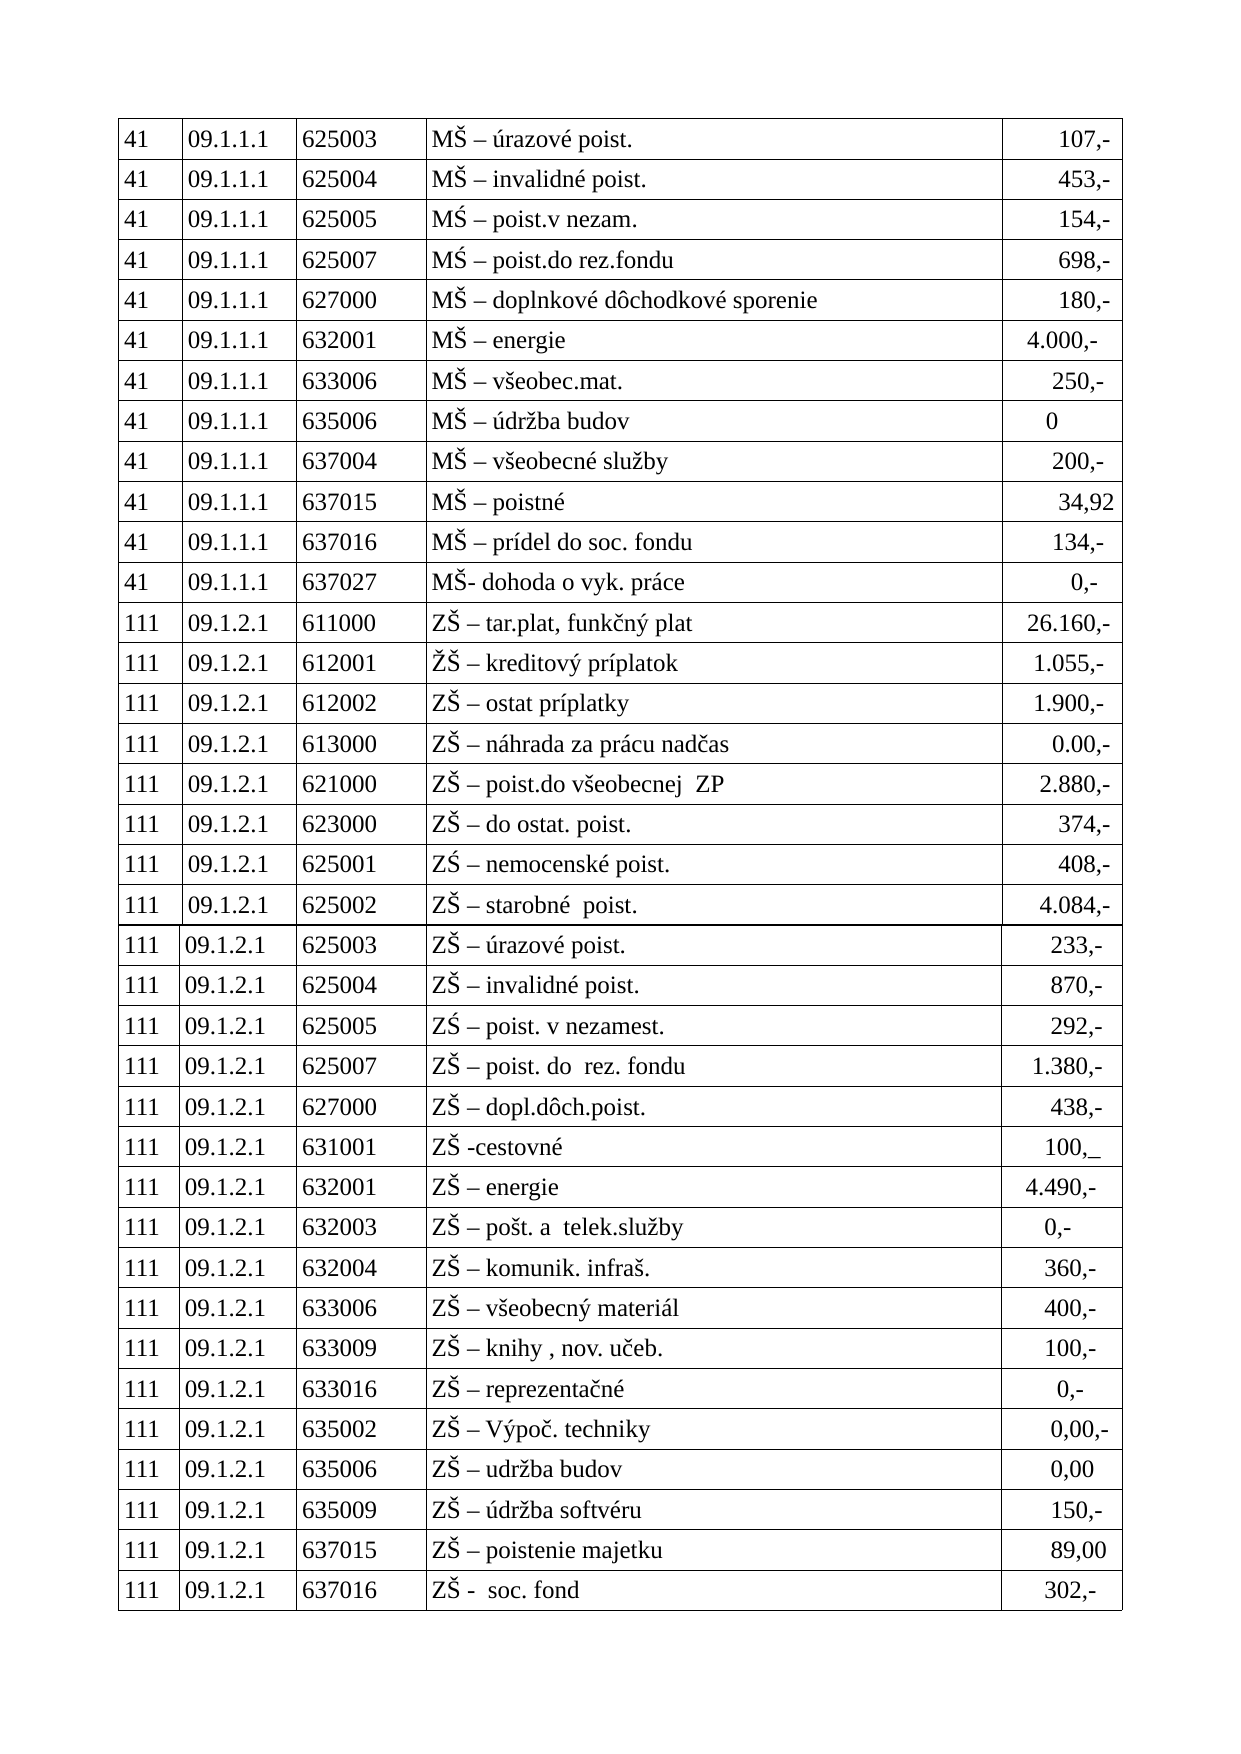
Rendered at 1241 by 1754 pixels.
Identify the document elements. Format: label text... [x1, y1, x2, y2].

table_cell 625005 [297, 1006, 426, 1045]
table_cell 633006 [297, 361, 426, 400]
table_cell 41 [119, 280, 182, 320]
table_cell 41 [119, 321, 182, 360]
table_cell 09.1.1.1 [183, 321, 296, 360]
table_cell ZŠ – náhrada za prácu nadčas [427, 724, 1002, 763]
table_cell 0.00,- [1003, 724, 1122, 763]
table_cell 0 [1003, 401, 1122, 441]
table_cell MŠ – poistné [427, 482, 1002, 521]
table_cell 09.1.2.1 [180, 1087, 296, 1126]
table_cell 635006 [297, 1450, 426, 1489]
table_cell 09.1.2.1 [180, 1369, 296, 1408]
table_cell ŽŠ – kreditový príplatok [427, 643, 1002, 682]
table_cell 0,- [1002, 1208, 1122, 1247]
table_cell 26.160,- [1003, 603, 1122, 642]
table_cell 09.1.1.1 [183, 563, 296, 602]
table_cell ZŚ – poist. v nezamest. [427, 1006, 1001, 1045]
table_cell 360,- [1002, 1248, 1122, 1287]
table_cell 09.1.1.1 [183, 200, 296, 239]
table_cell 111 [119, 643, 182, 682]
table_cell 0,00,- [1002, 1409, 1122, 1448]
table_cell 09.1.2.1 [180, 1127, 296, 1166]
table_cell 111 [119, 1409, 179, 1448]
table_cell 09.1.2.1 [180, 966, 296, 1005]
table_cell 09.1.2.1 [180, 1450, 296, 1489]
table_cell 611000 [297, 603, 426, 642]
table_cell 41 [119, 200, 182, 239]
table_cell 637016 [297, 522, 426, 562]
table_cell 41 [119, 563, 182, 602]
table_cell 400,- [1002, 1288, 1122, 1328]
table_cell 09.1.1.1 [183, 160, 296, 199]
table_cell ZŠ – údržba softvéru [427, 1490, 1001, 1529]
table_cell 09.1.2.1 [183, 603, 296, 642]
table_cell 09.1.1.1 [183, 119, 296, 158]
table_cell 41 [119, 119, 182, 158]
table_cell 111 [119, 1087, 179, 1126]
table_cell ZŠ - soc. fond [427, 1571, 1001, 1610]
table_cell 09.1.2.1 [183, 684, 296, 723]
table_cell 635006 [297, 401, 426, 441]
table_cell 34,92 [1003, 482, 1122, 521]
table_cell 09.1.2.1 [183, 845, 296, 884]
table_cell 111 [119, 764, 182, 803]
table_cell 41 [119, 240, 182, 279]
table_cell 111 [119, 805, 182, 844]
table_cell 633006 [297, 1288, 426, 1328]
table_cell 302,- [1002, 1571, 1122, 1610]
table_cell 41 [119, 442, 182, 481]
table_cell 111 [119, 1248, 179, 1287]
table_cell ZŠ – poist. do rez. fondu [427, 1046, 1001, 1086]
table_cell 625004 [297, 160, 426, 199]
table_cell 111 [119, 1167, 179, 1207]
table_cell 09.1.1.1 [183, 361, 296, 400]
table_cell 111 [119, 1208, 179, 1247]
table_cell 111 [119, 1490, 179, 1529]
table_cell ZŠ – ostat príplatky [427, 684, 1002, 723]
table_cell 111 [119, 885, 182, 924]
table_cell 111 [119, 1450, 179, 1489]
table_cell ZŠ – tar.plat, funkčný plat [427, 603, 1002, 642]
table_cell 100,_ [1002, 1127, 1122, 1166]
table_cell 09.1.1.1 [183, 522, 296, 562]
table_cell 625001 [297, 845, 426, 884]
table_cell MŚ – poist.do rez.fondu [427, 240, 1002, 279]
table_cell ZŠ – Výpoč. techniky [427, 1409, 1001, 1448]
table_cell 621000 [297, 764, 426, 803]
table_cell 09.1.2.1 [183, 885, 296, 924]
table_cell 89,00 [1002, 1530, 1122, 1569]
table_cell 09.1.2.1 [180, 1490, 296, 1529]
table_cell 633009 [297, 1329, 426, 1368]
table_cell 292,- [1002, 1006, 1122, 1045]
table_header 111 [119, 926, 179, 965]
table_cell 09.1.1.1 [183, 442, 296, 481]
table_cell 41 [119, 401, 182, 441]
table_cell 09.1.2.1 [180, 1288, 296, 1328]
table_cell 632001 [297, 1167, 426, 1207]
table_cell 635002 [297, 1409, 426, 1448]
table_cell 111 [119, 1127, 179, 1166]
table_cell 635009 [297, 1490, 426, 1529]
table_cell 0,- [1002, 1369, 1122, 1408]
table_cell 154,- [1003, 200, 1122, 239]
table_cell 625007 [297, 1046, 426, 1086]
table_cell 625004 [297, 966, 426, 1005]
table_cell 4.084,- [1003, 885, 1122, 924]
table_cell 632004 [297, 1248, 426, 1287]
table_cell 09.1.2.1 [180, 1167, 296, 1207]
table_cell 09.1.2.1 [180, 1248, 296, 1287]
table_cell ZŠ – reprezentačné [427, 1369, 1001, 1408]
table_cell 09.1.2.1 [180, 1329, 296, 1368]
table_cell 250,- [1003, 361, 1122, 400]
table_cell 111 [119, 1530, 179, 1569]
table_cell 107,- [1003, 119, 1122, 158]
table_cell 438,- [1002, 1087, 1122, 1126]
table_cell 637027 [297, 563, 426, 602]
table_cell ZŠ – pošt. a telek.služby [427, 1208, 1001, 1247]
table_cell 1.380,- [1002, 1046, 1122, 1086]
table_cell 2.880,- [1003, 764, 1122, 803]
table_cell 4.490,- [1002, 1167, 1122, 1207]
table_cell 100,- [1002, 1329, 1122, 1368]
table_cell 111 [119, 1046, 179, 1086]
table_cell 09.1.2.1 [180, 1571, 296, 1610]
table_cell 09.1.2.1 [180, 1530, 296, 1569]
table_cell ZŠ – invalidné poist. [427, 966, 1001, 1005]
table_cell 41 [119, 522, 182, 562]
table_cell 41 [119, 482, 182, 521]
table_cell 631001 [297, 1127, 426, 1166]
table_cell MŠ – invalidné poist. [427, 160, 1002, 199]
table_cell 637015 [297, 1530, 426, 1569]
table_cell 09.1.1.1 [183, 280, 296, 320]
table_cell 625005 [297, 200, 426, 239]
table_cell 09.1.2.1 [180, 1208, 296, 1247]
table_header 09.1.2.1 [180, 926, 296, 965]
table_cell 09.1.2.1 [183, 764, 296, 803]
table_cell 698,- [1003, 240, 1122, 279]
table_cell 111 [119, 966, 179, 1005]
table_cell MŠ – všeobecné služby [427, 442, 1002, 481]
table_cell 623000 [297, 805, 426, 844]
table_cell ZŠ – komunik. infraš. [427, 1248, 1001, 1287]
table_cell MŠ – doplnkové dôchodkové sporenie [427, 280, 1002, 320]
table_cell 09.1.1.1 [183, 240, 296, 279]
table_cell 134,- [1003, 522, 1122, 562]
table_cell 111 [119, 603, 182, 642]
table_cell 632003 [297, 1208, 426, 1247]
table_cell 200,- [1003, 442, 1122, 481]
table_cell 627000 [297, 1087, 426, 1126]
table_cell 111 [119, 845, 182, 884]
table_cell ZŚ – nemocenské poist. [427, 845, 1002, 884]
table_cell MŠ – energie [427, 321, 1002, 360]
table_cell MŚ – poist.v nezam. [427, 200, 1002, 239]
table_cell 408,- [1003, 845, 1122, 884]
table_cell 0,00 [1002, 1450, 1122, 1489]
table_header ZŠ – úrazové poist. [427, 926, 1001, 965]
table_cell 180,- [1003, 280, 1122, 320]
table_header 233,- [1002, 926, 1122, 965]
table_cell 637016 [297, 1571, 426, 1610]
table_cell 453,- [1003, 160, 1122, 199]
table_cell ZŠ – do ostat. poist. [427, 805, 1002, 844]
table_cell ZŠ – udržba budov [427, 1450, 1001, 1489]
table_cell ZŠ – všeobecný materiál [427, 1288, 1001, 1328]
table_cell 111 [119, 1329, 179, 1368]
table_cell 09.1.2.1 [180, 1006, 296, 1045]
table_cell 870,- [1002, 966, 1122, 1005]
table_cell 09.1.2.1 [180, 1046, 296, 1086]
table_cell 0,- [1003, 563, 1122, 602]
table_cell 09.1.1.1 [183, 482, 296, 521]
table_cell 09.1.2.1 [183, 724, 296, 763]
table_cell 625002 [297, 885, 426, 924]
table_cell 111 [119, 1006, 179, 1045]
table_cell ZŠ – starobné poist. [427, 885, 1002, 924]
table_cell 632001 [297, 321, 426, 360]
table_cell 4.000,- [1003, 321, 1122, 360]
table_cell 09.1.1.1 [183, 401, 296, 441]
table_cell ZŠ – poistenie majetku [427, 1530, 1001, 1569]
table_header 625003 [297, 926, 426, 965]
table_cell MŠ- dohoda o vyk. práce [427, 563, 1002, 602]
table_cell 374,- [1003, 805, 1122, 844]
table_cell MŠ – prídel do soc. fondu [427, 522, 1002, 562]
table_cell 1.055,- [1003, 643, 1122, 682]
table_cell 111 [119, 1571, 179, 1610]
table_cell 09.1.2.1 [180, 1409, 296, 1448]
table_cell 09.1.2.1 [183, 643, 296, 682]
table_cell 612001 [297, 643, 426, 682]
table_cell MŠ – údržba budov [427, 401, 1002, 441]
table_cell 625007 [297, 240, 426, 279]
table_cell 150,- [1002, 1490, 1122, 1529]
table_cell ZŠ – energie [427, 1167, 1001, 1207]
table_cell 637004 [297, 442, 426, 481]
table_cell 09.1.2.1 [183, 805, 296, 844]
table_cell 41 [119, 361, 182, 400]
table_cell 625003 [297, 119, 426, 158]
table_cell 111 [119, 724, 182, 763]
table_cell MŠ – úrazové poist. [427, 119, 1002, 158]
table_cell 637015 [297, 482, 426, 521]
table_cell 613000 [297, 724, 426, 763]
table_cell 633016 [297, 1369, 426, 1408]
table_cell MŠ – všeobec.mat. [427, 361, 1002, 400]
table_cell ZŠ -cestovné [427, 1127, 1001, 1166]
table_cell 111 [119, 1288, 179, 1328]
table_cell 1.900,- [1003, 684, 1122, 723]
table_cell 111 [119, 684, 182, 723]
table_cell 41 [119, 160, 182, 199]
table_cell 111 [119, 1369, 179, 1408]
table_cell 612002 [297, 684, 426, 723]
table_cell 627000 [297, 280, 426, 320]
table_cell ZŠ – dopl.dôch.poist. [427, 1087, 1001, 1126]
table_cell ZŠ – knihy , nov. učeb. [427, 1329, 1001, 1368]
table_cell ZŠ – poist.do všeobecnej ZP [427, 764, 1002, 803]
